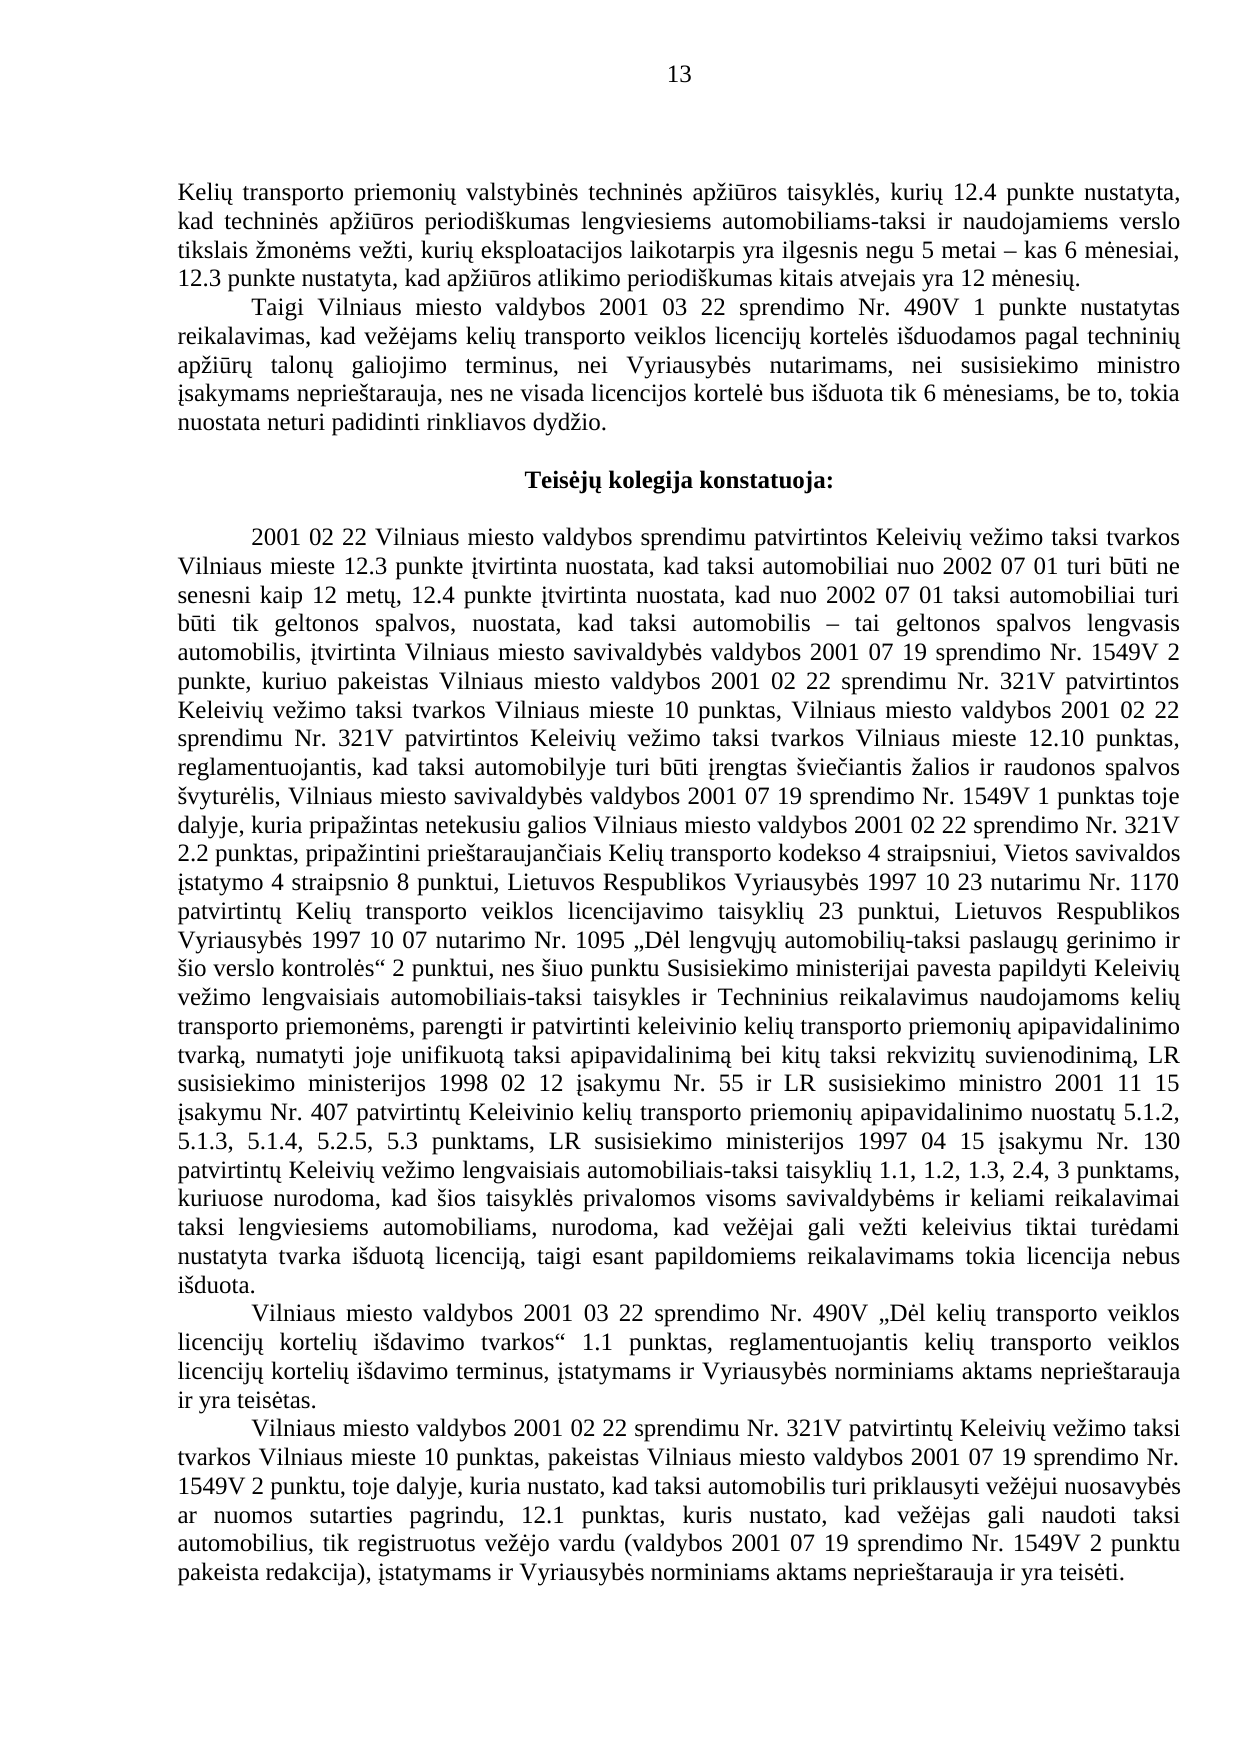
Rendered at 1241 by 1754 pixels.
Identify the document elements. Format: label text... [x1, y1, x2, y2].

text Vilniaus miesto valdybos 2001 02 22 sprendimu Nr. 321V patvirtintų Keleivių vežimo taksi tvarkos Vilniaus mieste 10 punktas, pakeistas Vilniaus miesto valdybos 2001 07 19 sprendimo Nr. 1549V 2 punktu, toje dalyje, kuria nustato, kad taksi automobilis turi priklausyti vežėjui nuosavybės ar nuomos sutarties pagrindu, 12.1 punktas, kuris nustato, kad vežėjas gali naudoti taksi automobilius, tik registruotus vežėjo vardu (valdybos 2001 07 19 sprendimo Nr. 1549V 2 punktu pakeista redakcija), įstatymams ir Vyriausybės norminiams aktams neprieštarauja ir yra teisėti. [177, 1413, 1181, 1586]
text Kelių transporto priemonių valstybinės techninės apžiūros taisyklės, kurių 12.4 punkte nustatyta, kad techninės apžiūros periodiškumas lengviesiems automobiliams-taksi ir naudojamiems verslo tikslais žmonėms vežti, kurių eksploatacijos laikotarpis yra ilgesnis negu 5 metai – kas 6 mėnesiai, 12.3 punkte nustatyta, kad apžiūros atlikimo periodiškumas kitais atvejais yra 12 mėnesių. [177, 177, 1181, 292]
text 2001 02 22 Vilniaus miesto valdybos sprendimu patvirtintos Keleivių vežimo taksi tvarkos Vilniaus mieste 12.3 punkte įtvirtinta nuostata, kad taksi automobiliai nuo 2002 07 01 turi būti ne senesni kaip 12 metų, 12.4 punkte įtvirtinta nuostata, kad nuo 2002 07 01 taksi automobiliai turi būti tik geltonos spalvos, nuostata, kad taksi automobilis – tai geltonos spalvos lengvasis automobilis, įtvirtinta Vilniaus miesto savivaldybės valdybos 2001 07 19 sprendimo Nr. 1549V 2 punkte, kuriuo pakeistas Vilniaus miesto valdybos 2001 02 22 sprendimu Nr. 321V patvirtintos Keleivių vežimo taksi tvarkos Vilniaus mieste 10 punktas, Vilniaus miesto valdybos 2001 02 22 sprendimu Nr. 321V patvirtintos Keleivių vežimo taksi tvarkos Vilniaus mieste 12.10 punktas, reglamentuojantis, kad taksi automobilyje turi būti įrengtas šviečiantis žalios ir raudonos spalvos švyturėlis, Vilniaus miesto savivaldybės valdybos 2001 07 19 sprendimo Nr. 1549V 1 punktas toje dalyje, kuria pripažintas netekusiu galios Vilniaus miesto valdybos 2001 02 22 sprendimo Nr. 321V 2.2 punktas, pripažintini prieštaraujančiais Kelių transporto kodekso 4 straipsniui, Vietos savivaldos įstatymo 4 straipsnio 8 punktui, Lietuvos Respublikos Vyriausybės 1997 10 23 nutarimu Nr. 1170 patvirtintų Kelių transporto veiklos licencijavimo taisyklių 23 punktui, Lietuvos Respublikos Vyriausybės 1997 10 07 nutarimo Nr. 1095 „Dėl lengvųjų automobilių-taksi paslaugų gerinimo ir šio verslo kontrolės“ 2 punktui, nes šiuo punktu Susisiekimo ministerijai pavesta papildyti Keleivių vežimo lengvaisiais automobiliais-taksi taisykles ir Techninius reikalavimus naudojamoms kelių transporto priemonėms, parengti ir patvirtinti keleivinio kelių transporto priemonių apipavidalinimo tvarką, numatyti joje unifikuotą taksi apipavidalinimą bei kitų taksi rekvizitų suvienodinimą, LR susisiekimo ministerijos 1998 02 12 įsakymu Nr. 55 ir LR susisiekimo ministro 2001 11 15 įsakymu Nr. 407 patvirtintų Keleivinio kelių transporto priemonių apipavidalinimo nuostatų 5.1.2, 5.1.3, 5.1.4, 5.2.5, 5.3 punktams, LR susisiekimo ministerijos 1997 04 15 įsakymu Nr. 130 patvirtintų Keleivių vežimo lengvaisiais automobiliais-taksi taisyklių 1.1, 1.2, 1.3, 2.4, 3 punktams, kuriuose nurodoma, kad šios taisyklės privalomos visoms savivaldybėms ir keliami reikalavimai taksi lengviesiems automobiliams, nurodoma, kad vežėjai gali vežti keleivius tiktai turėdami nustatyta tvarka išduotą licenciją, taigi esant papildomiems reikalavimams tokia licencija nebus išduota. [177, 522, 1181, 1298]
text Taigi Vilniaus miesto valdybos 2001 03 22 sprendimo Nr. 490V 1 punkte nustatytas reikalavimas, kad vežėjams kelių transporto veiklos licencijų kortelės išduodamos pagal techninių apžiūrų talonų galiojimo terminus, nei Vyriausybės nutarimams, nei susisiekimo ministro įsakymams neprieštarauja, nes ne visada licencijos kortelė bus išduota tik 6 mėnesiams, be to, tokia nuostata neturi padidinti rinkliavos dydžio. [177, 292, 1181, 436]
text Vilniaus miesto valdybos 2001 03 22 sprendimo Nr. 490V „Dėl kelių transporto veiklos licencijų kortelių išdavimo tvarkos“ 1.1 punktas, reglamentuojantis kelių transporto veiklos licencijų kortelių išdavimo terminus, įstatymams ir Vyriausybės norminiams aktams neprieštarauja ir yra teisėtas. [177, 1298, 1181, 1413]
text Teisėjų kolegija konstatuoja: [177, 465, 1181, 493]
